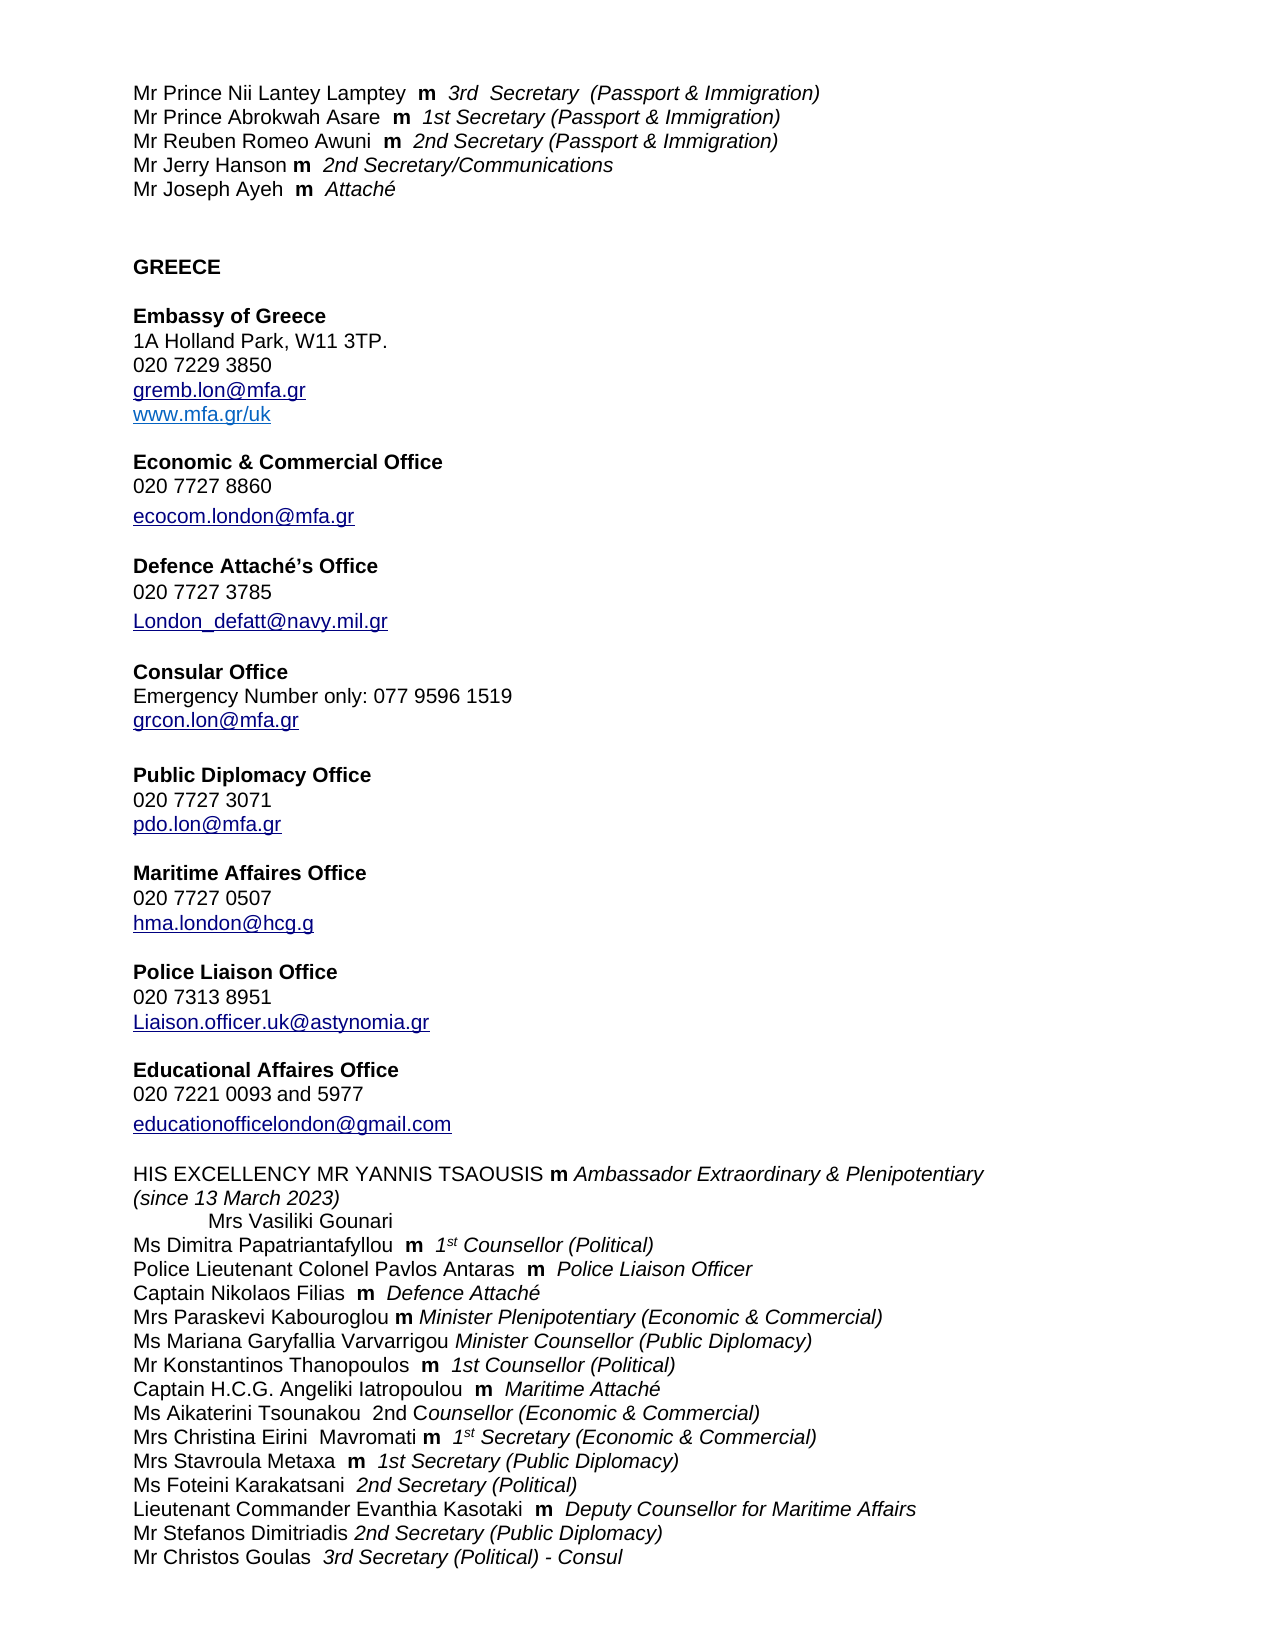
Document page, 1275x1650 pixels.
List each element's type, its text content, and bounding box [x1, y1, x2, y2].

text Maritime Affaires Office [133, 860, 1181, 886]
text 020 7727 3071 [133, 787, 1181, 812]
text ecocom.london@mfa.gr [133, 499, 1181, 530]
subtitle GREECE [133, 255, 1181, 279]
text Captain H.C.G. Angeliki Iatropoulou m Maritime Attaché [133, 1377, 1181, 1401]
text Emergency Number only: 077 9596 1519 [133, 684, 1181, 708]
text hma.london@hcg.g [133, 911, 1181, 935]
text Mrs Stavroula Metaxa m 1st Secretary (Public Diplomacy) [133, 1449, 1181, 1473]
text Ms Foteini Karakatsani 2nd Secretary (Political) [133, 1473, 1181, 1497]
text Liaison.officer.uk@astynomia.gr [133, 1010, 1181, 1034]
text Captain Nikolaos Filias m Defence Attaché [133, 1281, 1181, 1305]
text (since 13 March 2023) [133, 1185, 1181, 1209]
text Embassy of Greece [133, 303, 1181, 328]
text gremb.lon@mfa.gr [133, 378, 1181, 402]
text 020 7313 8951 [133, 984, 1181, 1010]
text Ms Dimitra Papatriantafyllou m 1st Counsellor (Political) [133, 1233, 1181, 1257]
text HIS EXCELLENCY MR YANNIS TSAOUSIS m Ambassador Extraordinary & Plenipotentiary [133, 1161, 1181, 1185]
text Mr Reuben Romeo Awuni m 2nd Secretary (Passport & Immigration) [133, 129, 1181, 153]
text Economic & Commercial Office [133, 450, 1181, 474]
text 020 7727 3785 [133, 579, 1181, 604]
text Mrs Paraskevi Kabouroglou m Minister Plenipotentiary (Economic & Commercial) [133, 1305, 1181, 1329]
text www.mfa.gr/uk [133, 402, 1181, 426]
text Mr Christos Goulas 3rd Secretary (Political) - Consul [133, 1545, 1181, 1569]
text London_defatt@navy.mil.gr [133, 604, 1181, 635]
text Mr Prince Abrokwah Asare m 1st Secretary (Passport & Immigration) [133, 105, 1181, 129]
text Public Diplomacy Office [133, 763, 1181, 787]
text Mr Stefanos Dimitriadis 2nd Secretary (Public Diplomacy) [133, 1521, 1181, 1545]
text pdo.lon@mfa.gr [133, 812, 1181, 836]
text 020 7221 0093 and 5977 [133, 1082, 1181, 1107]
text Mr Konstantinos Thanopoulos m 1st Counsellor (Political) [133, 1353, 1181, 1377]
text Consular Office [133, 659, 1181, 684]
text 1A Holland Park, W11 3TP. [133, 328, 1181, 352]
text Ms Aikaterini Tsounakou 2nd Counsellor (Economic & Commercial) [133, 1401, 1181, 1425]
text Ms Mariana Garyfallia Varvarrigou Minister Counsellor (Public Diplomacy) [133, 1329, 1181, 1353]
text grcon.lon@mfa.gr [133, 708, 1181, 732]
text Mr Prince Nii Lantey Lamptey m 3rd Secretary (Passport & Immigration) [133, 81, 1181, 105]
text Mr Jerry Hanson m 2nd Secretary/Communications [133, 153, 1181, 177]
text Defence Attaché’s Office [133, 554, 1181, 579]
text 020 7727 8860 [133, 474, 1181, 499]
text Police Lieutenant Colonel Pavlos Antaras m Police Liaison Officer [133, 1257, 1181, 1281]
text Mrs Christina Eirini Mavromati m 1st Secretary (Economic & Commercial) [133, 1425, 1181, 1449]
text Educational Affaires Office [133, 1058, 1181, 1082]
text Mr Joseph Ayeh m Attaché [133, 177, 1181, 201]
text Mrs Vasiliki Gounari [133, 1209, 1181, 1233]
text 020 7229 3850 [133, 352, 1181, 378]
text 020 7727 0507 [133, 886, 1181, 911]
text Lieutenant Commander Evanthia Kasotaki m Deputy Counsellor for Maritime Affairs [133, 1497, 1181, 1521]
text Police Liaison Office [133, 959, 1181, 984]
text educationofficelondon@gmail.com [133, 1107, 1181, 1137]
